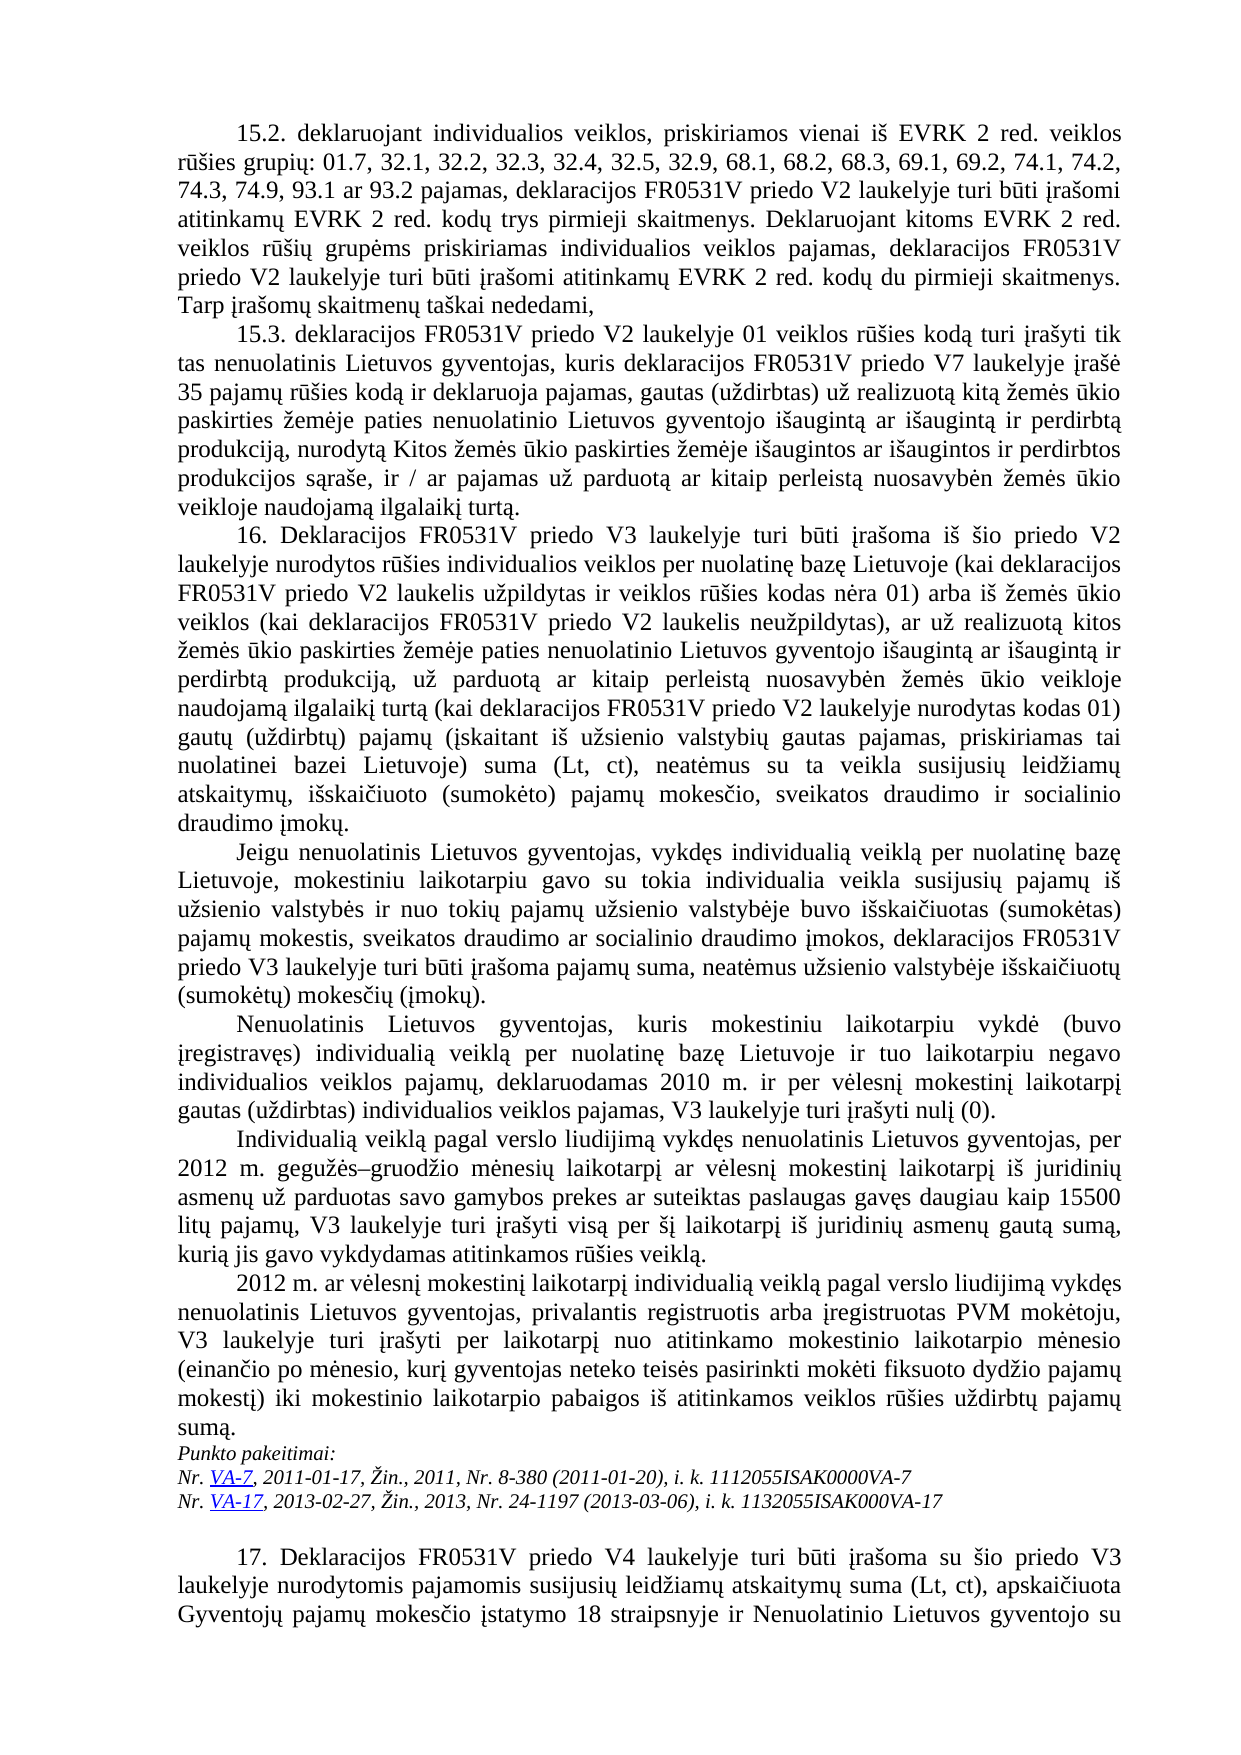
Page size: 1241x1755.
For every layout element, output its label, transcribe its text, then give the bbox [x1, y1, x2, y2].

text Nr. VA-7, 2011-01-17, Žin., 2011, Nr. 8-380 (2011-01-20), i. k. 1112055ISAK0000VA-7 [177, 1465, 1122, 1489]
text 16. Deklaracijos FR0531V priedo V3 laukelyje turi būti įrašoma iš šio priedo V2 laukelyje nurodytos rūšies individualios veiklos per nuolatinę bazę Lietuvoje (kai deklaracijos FR0531V priedo V2 laukelis užpildytas ir veiklos rūšies kodas nėra 01) arba iš žemės ūkio veiklos (kai deklaracijos FR0531V priedo V2 laukelis neužpildytas), ar už realizuotą kitos žemės ūkio paskirties žemėje paties nenuolatinio Lietuvos gyventojo išaugintą ar išaugintą ir perdirbtą produkciją, už parduotą ar kitaip perleistą nuosavybėn žemės ūkio veikloje naudojamą ilgalaikį turtą (kai deklaracijos FR0531V priedo V2 laukelyje nurodytas kodas 01) gautų (uždirbtų) pajamų (įskaitant iš užsienio valstybių gautas pajamas, priskiriamas tai nuolatinei bazei Lietuvoje) suma (Lt, ct), neatėmus su ta veikla susijusių leidžiamų atskaitymų, išskaičiuoto (sumokėto) pajamų mokesčio, sveikatos draudimo ir socialinio draudimo įmokų. [177, 521, 1122, 837]
text 15.3. deklaracijos FR0531V priedo V2 laukelyje 01 veiklos rūšies kodą turi įrašyti tik tas nenuolatinis Lietuvos gyventojas, kuris deklaracijos FR0531V priedo V7 laukelyje įrašė 35 pajamų rūšies kodą ir deklaruoja pajamas, gautas (uždirbtas) už realizuotą kitą žemės ūkio paskirties žemėje paties nenuolatinio Lietuvos gyventojo išaugintą ar išaugintą ir perdirbtą produkciją, nurodytą Kitos žemės ūkio paskirties žemėje išaugintos ar išaugintos ir perdirbtos produkcijos sąraše, ir / ar pajamas už parduotą ar kitaip perleistą nuosavybėn žemės ūkio veikloje naudojamą ilgalaikį turtą. [177, 319, 1122, 521]
text 2012 m. ar vėlesnį mokestinį laikotarpį individualią veiklą pagal verslo liudijimą vykdęs nenuolatinis Lietuvos gyventojas, privalantis registruotis arba įregistruotas PVM mokėtoju, V3 laukelyje turi įrašyti per laikotarpį nuo atitinkamo mokestinio laikotarpio mėnesio (einančio po mėnesio, kurį gyventojas neteko teisės pasirinkti mokėti fiksuoto dydžio pajamų mokestį) iki mokestinio laikotarpio pabaigos iš atitinkamos veiklos rūšies uždirbtų pajamų sumą. [177, 1268, 1122, 1441]
text Nenuolatinis Lietuvos gyventojas, kuris mokestiniu laikotarpiu vykdė (buvo įregistravęs) individualią veiklą per nuolatinę bazę Lietuvoje ir tuo laikotarpiu negavo individualios veiklos pajamų, deklaruodamas 2010 m. ir per vėlesnį mokestinį laikotarpį gautas (uždirbtas) individualios veiklos pajamas, V3 laukelyje turi įrašyti nulį (0). [177, 1009, 1122, 1124]
text Nr. VA-17, 2013-02-27, Žin., 2013, Nr. 24-1197 (2013-03-06), i. k. 1132055ISAK000VA-17 [177, 1489, 1122, 1513]
text 17. Deklaracijos FR0531V priedo V4 laukelyje turi būti įrašoma su šio priedo V3 laukelyje nurodytomis pajamomis susijusių leidžiamų atskaitymų suma (Lt, ct), apskaičiuota Gyventojų pajamų mokesčio įstatymo 18 straipsnyje ir Nenuolatinio Lietuvos gyventojo su [177, 1542, 1122, 1628]
text Jeigu nenuolatinis Lietuvos gyventojas, vykdęs individualią veiklą per nuolatinę bazę Lietuvoje, mokestiniu laikotarpiu gavo su tokia individualia veikla susijusių pajamų iš užsienio valstybės ir nuo tokių pajamų užsienio valstybėje buvo išskaičiuotas (sumokėtas) pajamų mokestis, sveikatos draudimo ar socialinio draudimo įmokos, deklaracijos FR0531V priedo V3 laukelyje turi būti įrašoma pajamų suma, neatėmus užsienio valstybėje išskaičiuotų (sumokėtų) mokesčių (įmokų). [177, 837, 1122, 1009]
text 15.2. deklaruojant individualios veiklos, priskiriamos vienai iš EVRK 2 red. veiklos rūšies grupių: 01.7, 32.1, 32.2, 32.3, 32.4, 32.5, 32.9, 68.1, 68.2, 68.3, 69.1, 69.2, 74.1, 74.2, 74.3, 74.9, 93.1 ar 93.2 pajamas, deklaracijos FR0531V priedo V2 laukelyje turi būti įrašomi atitinkamų EVRK 2 red. kodų trys pirmieji skaitmenys. Deklaruojant kitoms EVRK 2 red. veiklos rūšių grupėms priskiriamas individualios veiklos pajamas, deklaracijos FR0531V priedo V2 laukelyje turi būti įrašomi atitinkamų EVRK 2 red. kodų du pirmieji skaitmenys. Tarp įrašomų skaitmenų taškai nededami, [177, 118, 1122, 319]
text Individualią veiklą pagal verslo liudijimą vykdęs nenuolatinis Lietuvos gyventojas, per 2012 m. gegužės–gruodžio mėnesių laikotarpį ar vėlesnį mokestinį laikotarpį iš juridinių asmenų už parduotas savo gamybos prekes ar suteiktas paslaugas gavęs daugiau kaip 15500 litų pajamų, V3 laukelyje turi įrašyti visą per šį laikotarpį iš juridinių asmenų gautą sumą, kurią jis gavo vykdydamas atitinkamos rūšies veiklą. [177, 1124, 1122, 1268]
text Punkto pakeitimai: [177, 1441, 1122, 1465]
